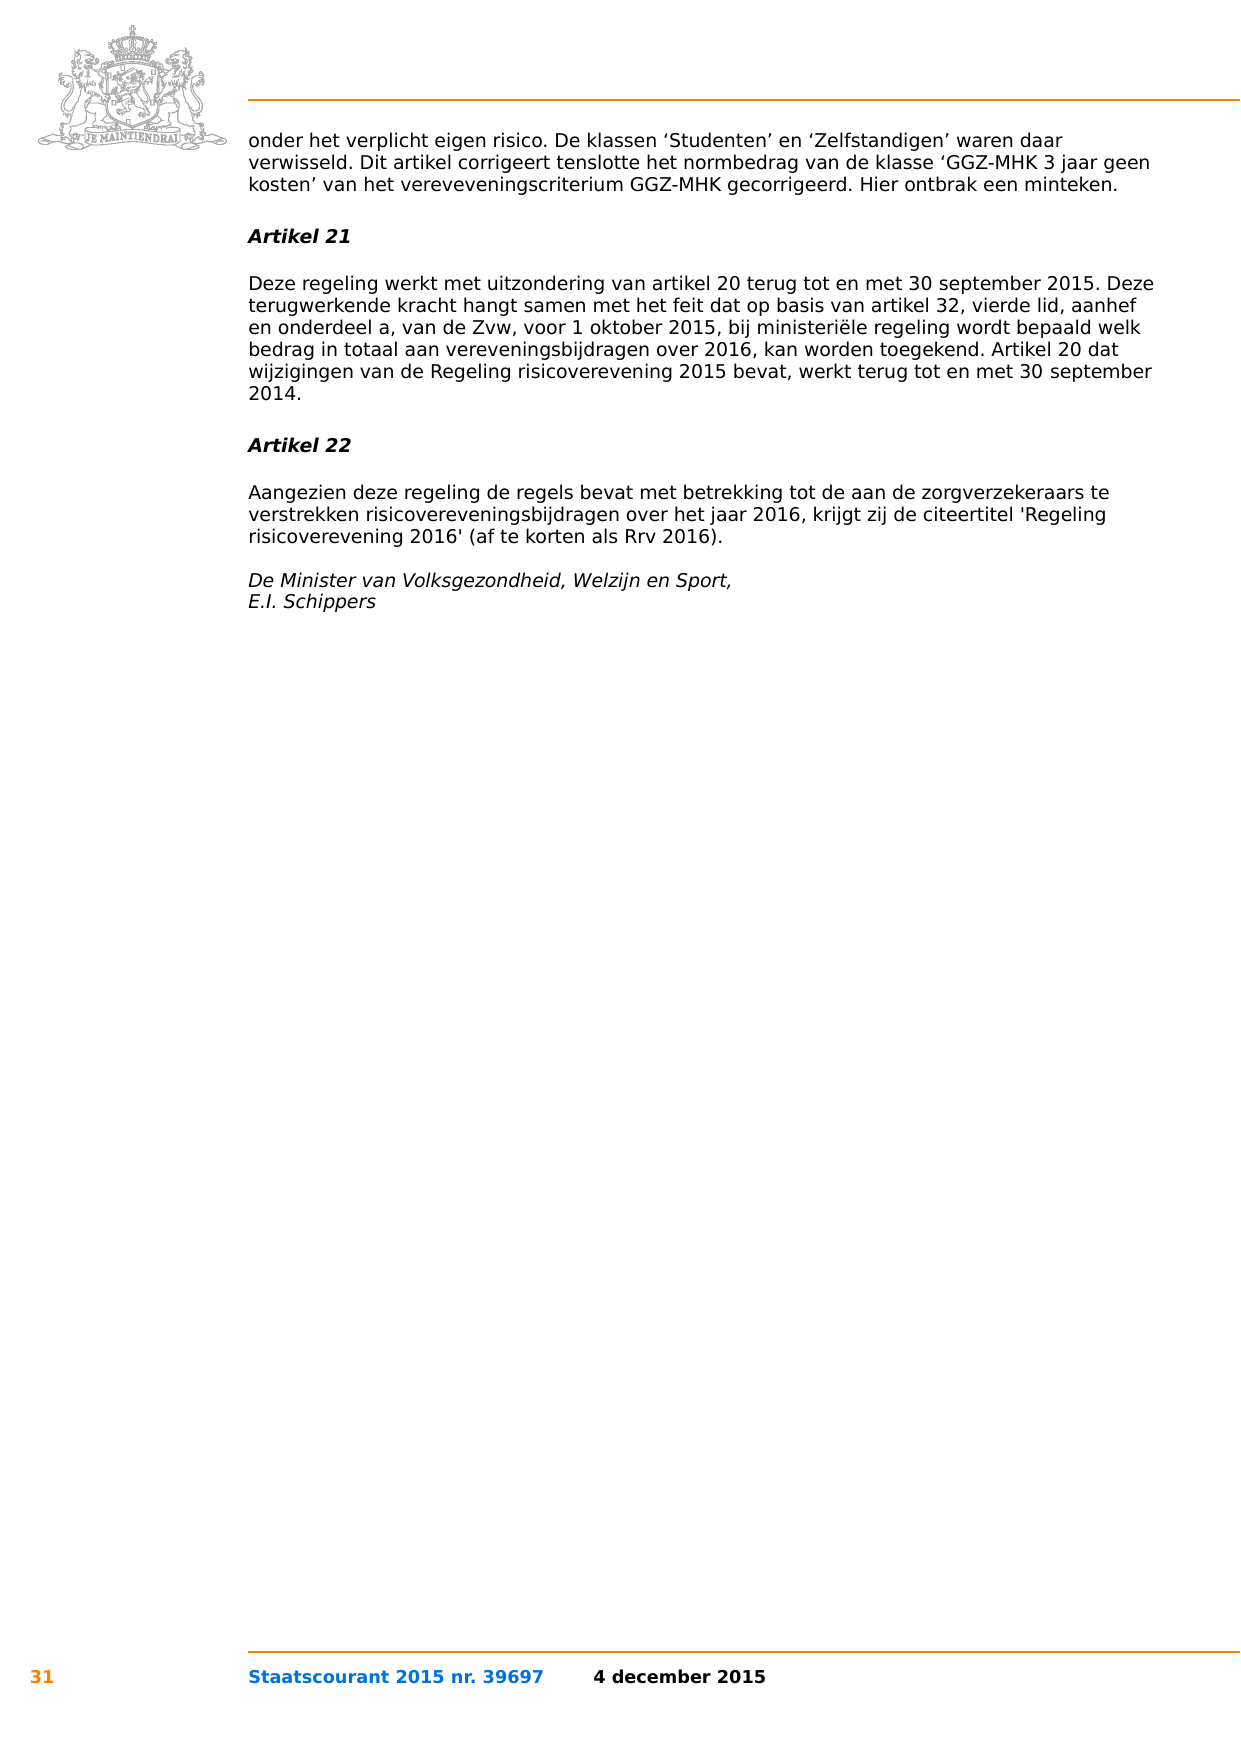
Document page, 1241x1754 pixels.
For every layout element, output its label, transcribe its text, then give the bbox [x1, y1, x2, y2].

text Deze regeling werkt met uitzondering van artikel 20 terug tot en met 30 september 2015. Deze terugwerkende kracht hangt samen met het feit dat op basis van artikel 32, vierde lid, aanhef en onderdeel a, van de Zvw, voor 1 oktober 2015, bij ministeriële regeling wordt bepaald welk bedrag in totaal aan vereveningsbijdragen over 2016, kan worden toegekend. Artikel 20 dat wijzigingen van de Regeling risicoverevening 2015 bevat, werkt terug tot en met 30 september 2014. [248, 273, 1163, 405]
text onder het verplicht eigen risico. De klassen ‘Studenten’ en ‘Zelfstandigen’ waren daar verwisseld. Dit artikel corrigeert tenslotte het normbedrag van de klasse ‘GGZ-MHK 3 jaar geen kosten’ van het vereveveningscriterium GGZ-MHK gecorrigeerd. Hier ontbrak een minteken. [248, 130, 1163, 196]
subtitle Artikel 21 [248, 226, 1163, 248]
text De Minister van Volksgezondheid, Welzijn en Sport, E.I. Schippers [248, 569, 1163, 613]
picture [38, 25, 227, 150]
text Aangezien deze regeling de regels bevat met betrekking tot de aan de zorgverzekeraars te verstrekken risicovereveningsbijdragen over het jaar 2016, krijgt zij de citeertitel 'Regeling risicoverevening 2016' (af te korten als Rrv 2016). [248, 482, 1163, 548]
subtitle Artikel 22 [248, 435, 1163, 457]
